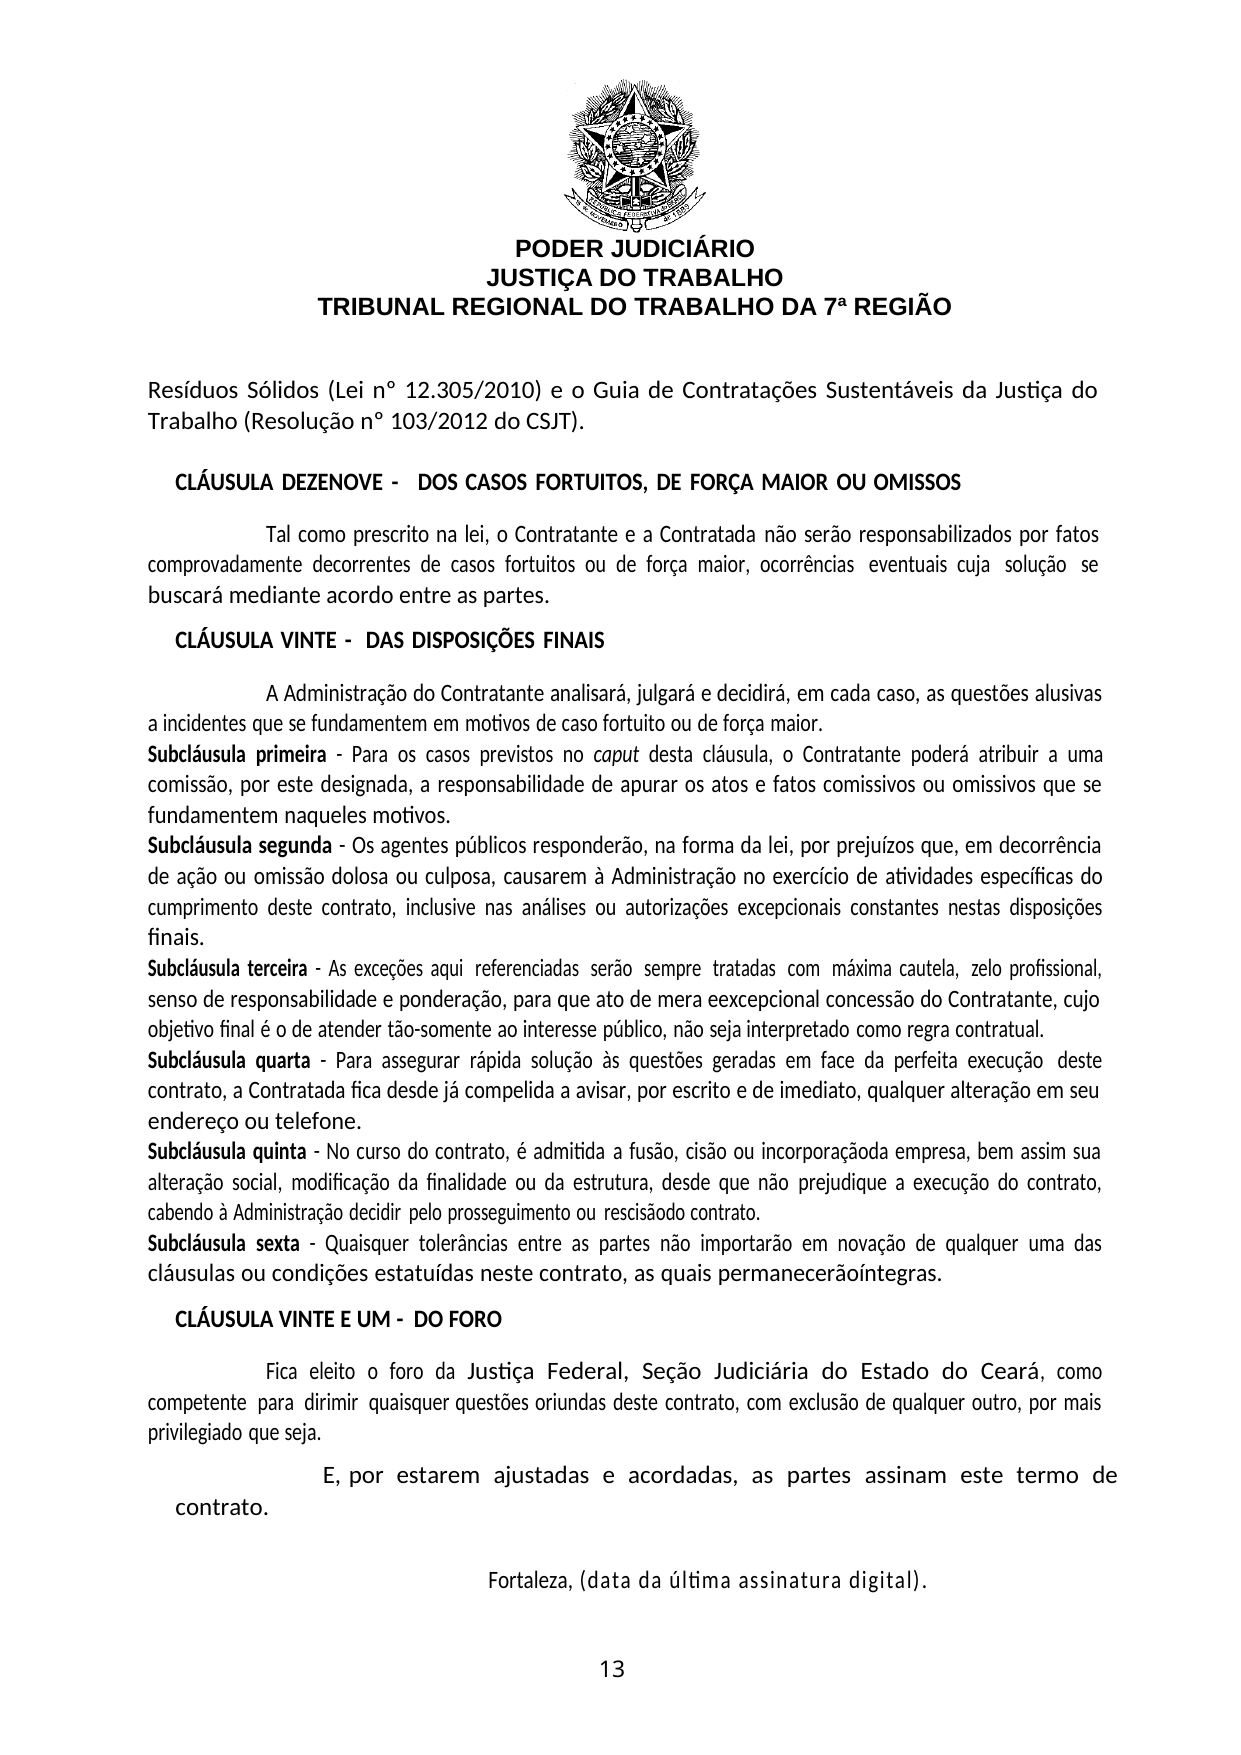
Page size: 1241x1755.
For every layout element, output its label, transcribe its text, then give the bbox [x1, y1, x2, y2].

subtitle CLÁUSULA DEZENOVE - DOS CASOS FORTUITOS, DE FORÇA MAIOR OU OMISSOS [175, 466, 1122, 497]
subtitle CLÁUSULA VINTE E UM - DO FORO [175, 1303, 1122, 1334]
text Subcláusula sexta - Quaisquer tolerâncias entre as partes não importarão em novação de qualquer uma das cláusulas ou condições estatuídas neste contrato, as quais permanecerãoíntegras. [148, 1227, 1102, 1288]
text Resíduos Sólidos (Lei nº 12.305/2010) e o Guia de Contratações Sustentáveis da Justiça do Trabalho (Resolução nº 103/2012 do CSJT). [148, 374, 1100, 435]
text Subcláusula quinta - No curso do contrato, é admitida a fusão, cisão ou incorporaçãoda empresa, bem assim sua alteração social, modificação da finalidade ou da estrutura, desde que não prejudique a execução do contrato, cabendo à Administração decidir pelo prosseguimento ou rescisãodo contrato. [148, 1135, 1102, 1227]
text Subcláusula terceira - As exceções aqui referenciadas serão sempre tratadas com máxima cautela, zelo profissional, senso de responsabilidade e ponderação, para que ato de mera eexcepcional concessão do Contratante, cujo objetivo final é o de atender tão-somente ao interesse público, não seja interpretado como regra contratual. [148, 952, 1102, 1044]
text Fortaleza, (data da última assinatura digital). [293, 1564, 1122, 1595]
text Subcláusula primeira - Para os casos previstos no caput desta cláusula, o Contratante poderá atribuir a uma comissão, por este designada, a responsabilidade de apurar os atos e fatos comissivos ou omissivos que se fundamentem naqueles motivos. [148, 738, 1103, 830]
text contrato. [175, 1491, 1122, 1521]
text Fica eleito o foro da Justiça Federal, Seção Judiciária do Estado do Ceará, como competente para dirimir quaisquer questões oriundas deste contrato, com exclusão de qualquer outro, por mais privilegiado que seja. [148, 1355, 1102, 1447]
text Subcláusula quarta - Para assegurar rápida solução às questões geradas em face da perfeita execução deste contrato, a Contratada fica desde já compelida a avisar, por escrito e de imediato, qualquer alteração em seu endereço ou telefone. [148, 1044, 1102, 1135]
text Tal como prescrito na lei, o Contratante e a Contratada não serão responsabilizados por fatos comprovadamente decorrentes de casos fortuitos ou de força maior, ocorrências eventuais cuja solução se buscará mediante acordo entre as partes. [148, 518, 1100, 609]
text E, por estarem ajustadas e acordadas, as partes assinam este termo de [323, 1459, 1122, 1490]
subtitle CLÁUSULA VINTE - DAS DISPOSIÇÕES FINAIS [175, 624, 1122, 655]
text A Administração do Contratante analisará, julgará e decidirá, em cada caso, as questões alusivas a incidentes que se fundamentem em motivos de caso fortuito ou de força maior. [148, 677, 1102, 738]
text Subcláusula segunda - Os agentes públicos responderão, na forma da lei, por prejuízos que, em decorrência de ação ou omissão dolosa ou culposa, causarem à Administração no exercício de atividades específicas do cumprimento deste contrato, inclusive nas análises ou autorizações excepcionais constantes nestas disposições finais. [148, 830, 1103, 952]
